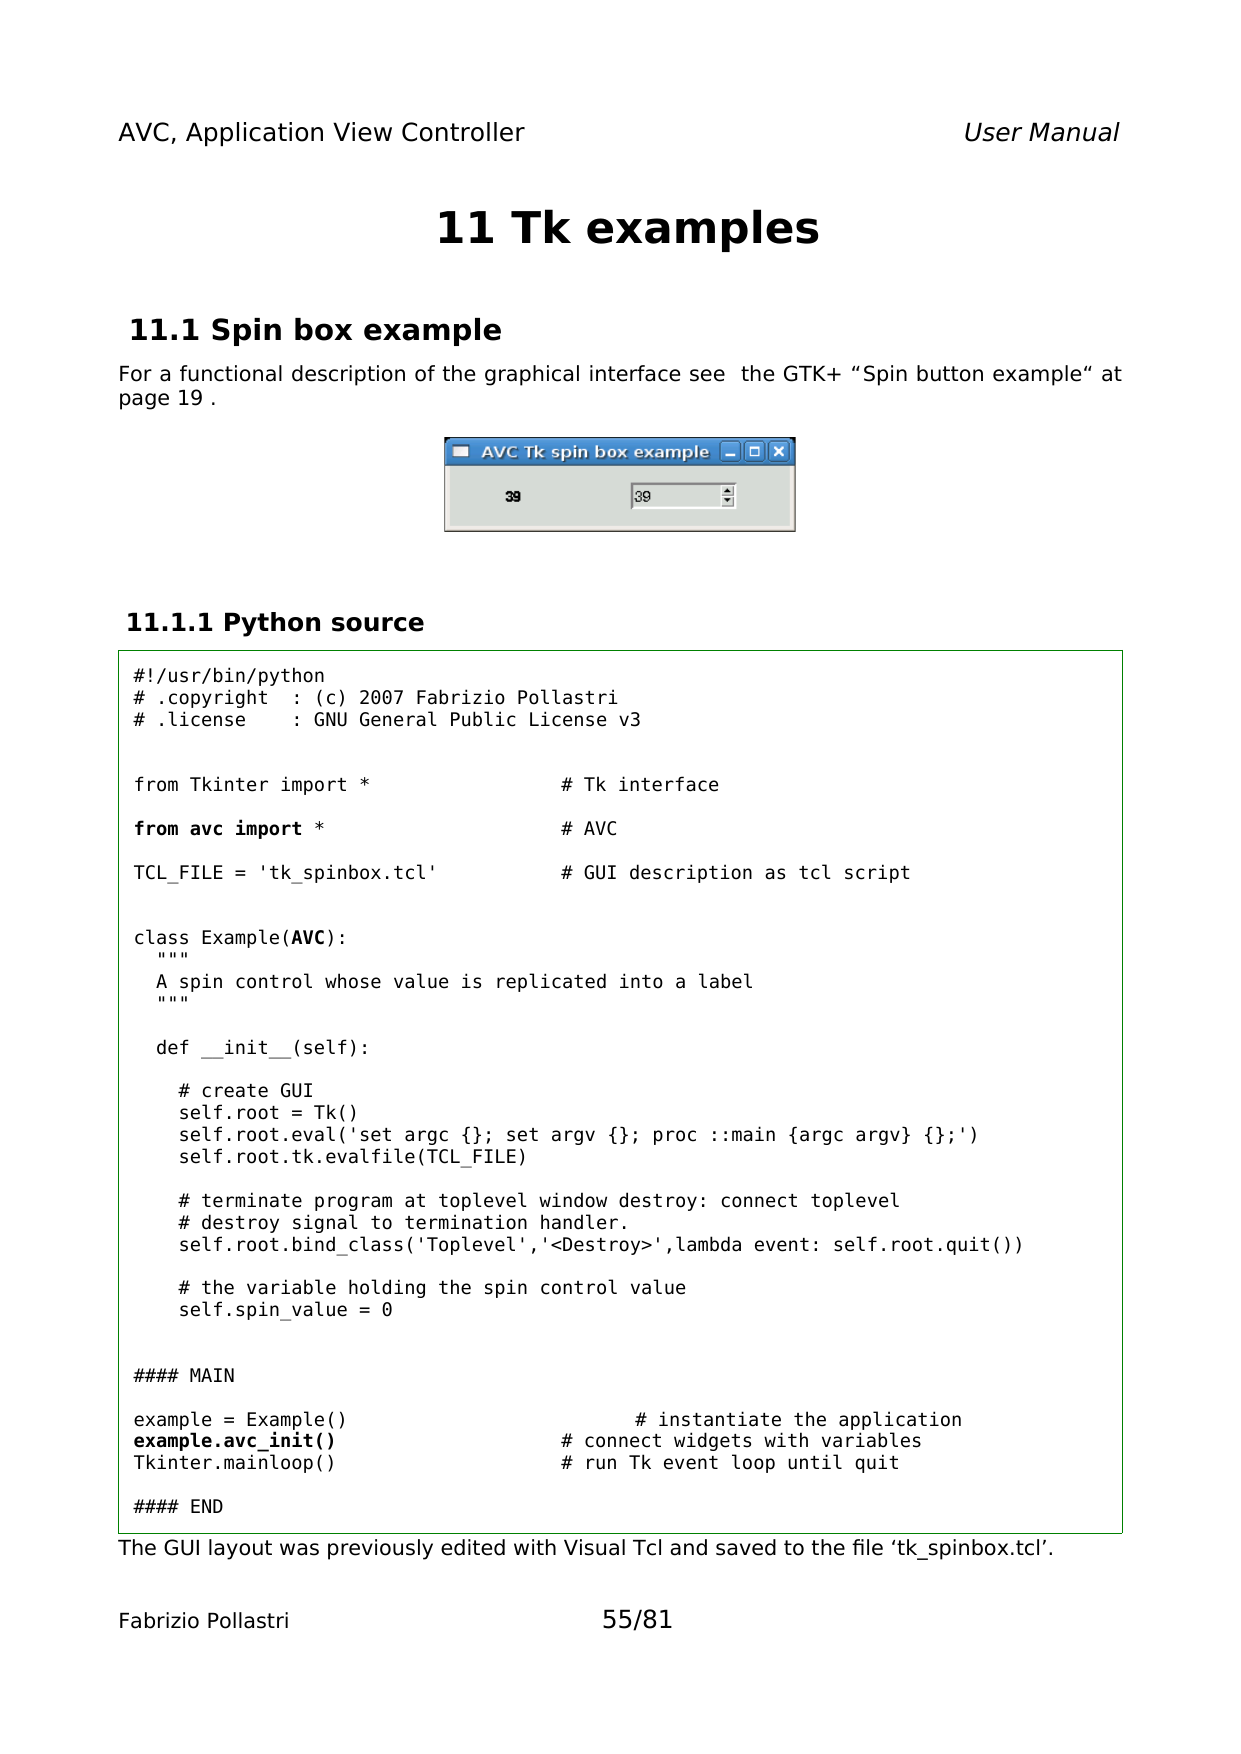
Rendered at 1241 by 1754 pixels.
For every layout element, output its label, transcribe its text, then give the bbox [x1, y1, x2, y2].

text # destroy signal to termination handler. [119, 1197, 1122, 1218]
subtitle Tk examples [118, 203, 1122, 254]
text self.root.eval('set argc {}; set argv {}; proc ::main {argc argv} {};') [119, 1109, 1122, 1131]
text #!/usr/bin/python [119, 651, 1122, 672]
text # the variable holding the spin control value [119, 1262, 1122, 1284]
text #### END [119, 1481, 1122, 1533]
text self.root.bind_class('Toplevel','<Destroy>',lambda event: self.root.quit()) [119, 1218, 1122, 1256]
text from Tkinter import * # Tk interface [119, 759, 1122, 796]
text def __init__(self): [119, 1022, 1122, 1059]
text class Example(AVC): [119, 912, 1122, 934]
text """ [119, 934, 1122, 956]
text The GUI layout was previously edited with Visual Tcl and saved to the file ‘tk_spinbox.tcl’. [118, 1536, 1122, 1560]
text example.avc_init() # connect widgets with variables [119, 1415, 1122, 1437]
text example = Example() # instantiate the application [119, 1393, 1122, 1415]
text A spin control whose value is replicated into a label [119, 956, 1122, 978]
text Tkinter.mainloop() # run Tk event loop until quit [119, 1437, 1122, 1474]
text # create GUI [119, 1065, 1122, 1087]
text # terminate program at toplevel window destroy: connect toplevel [119, 1175, 1122, 1197]
subtitle Python source [118, 608, 1122, 637]
text For a functional description of the graphical interface see the GTK+ “Spin button example“ at page . [118, 362, 1122, 411]
text # .copyright : (c) 2007 Fabrizio Pollastri [119, 672, 1122, 693]
text # .license : GNU General Public License v3 [119, 693, 1122, 731]
text from avc import * # AVC [119, 803, 1122, 840]
subtitle Spin box example [118, 313, 1122, 347]
picture [444, 437, 796, 532]
text #### MAIN [119, 1350, 1122, 1387]
text TCL_FILE = 'tk_spinbox.tcl' # GUI description as tcl script [119, 847, 1122, 884]
text self.spin_value = 0 [119, 1284, 1122, 1321]
text self.root.tk.evalfile(TCL_FILE) [119, 1131, 1122, 1168]
text self.root = Tk() [119, 1087, 1122, 1109]
text """ [119, 978, 1122, 1015]
